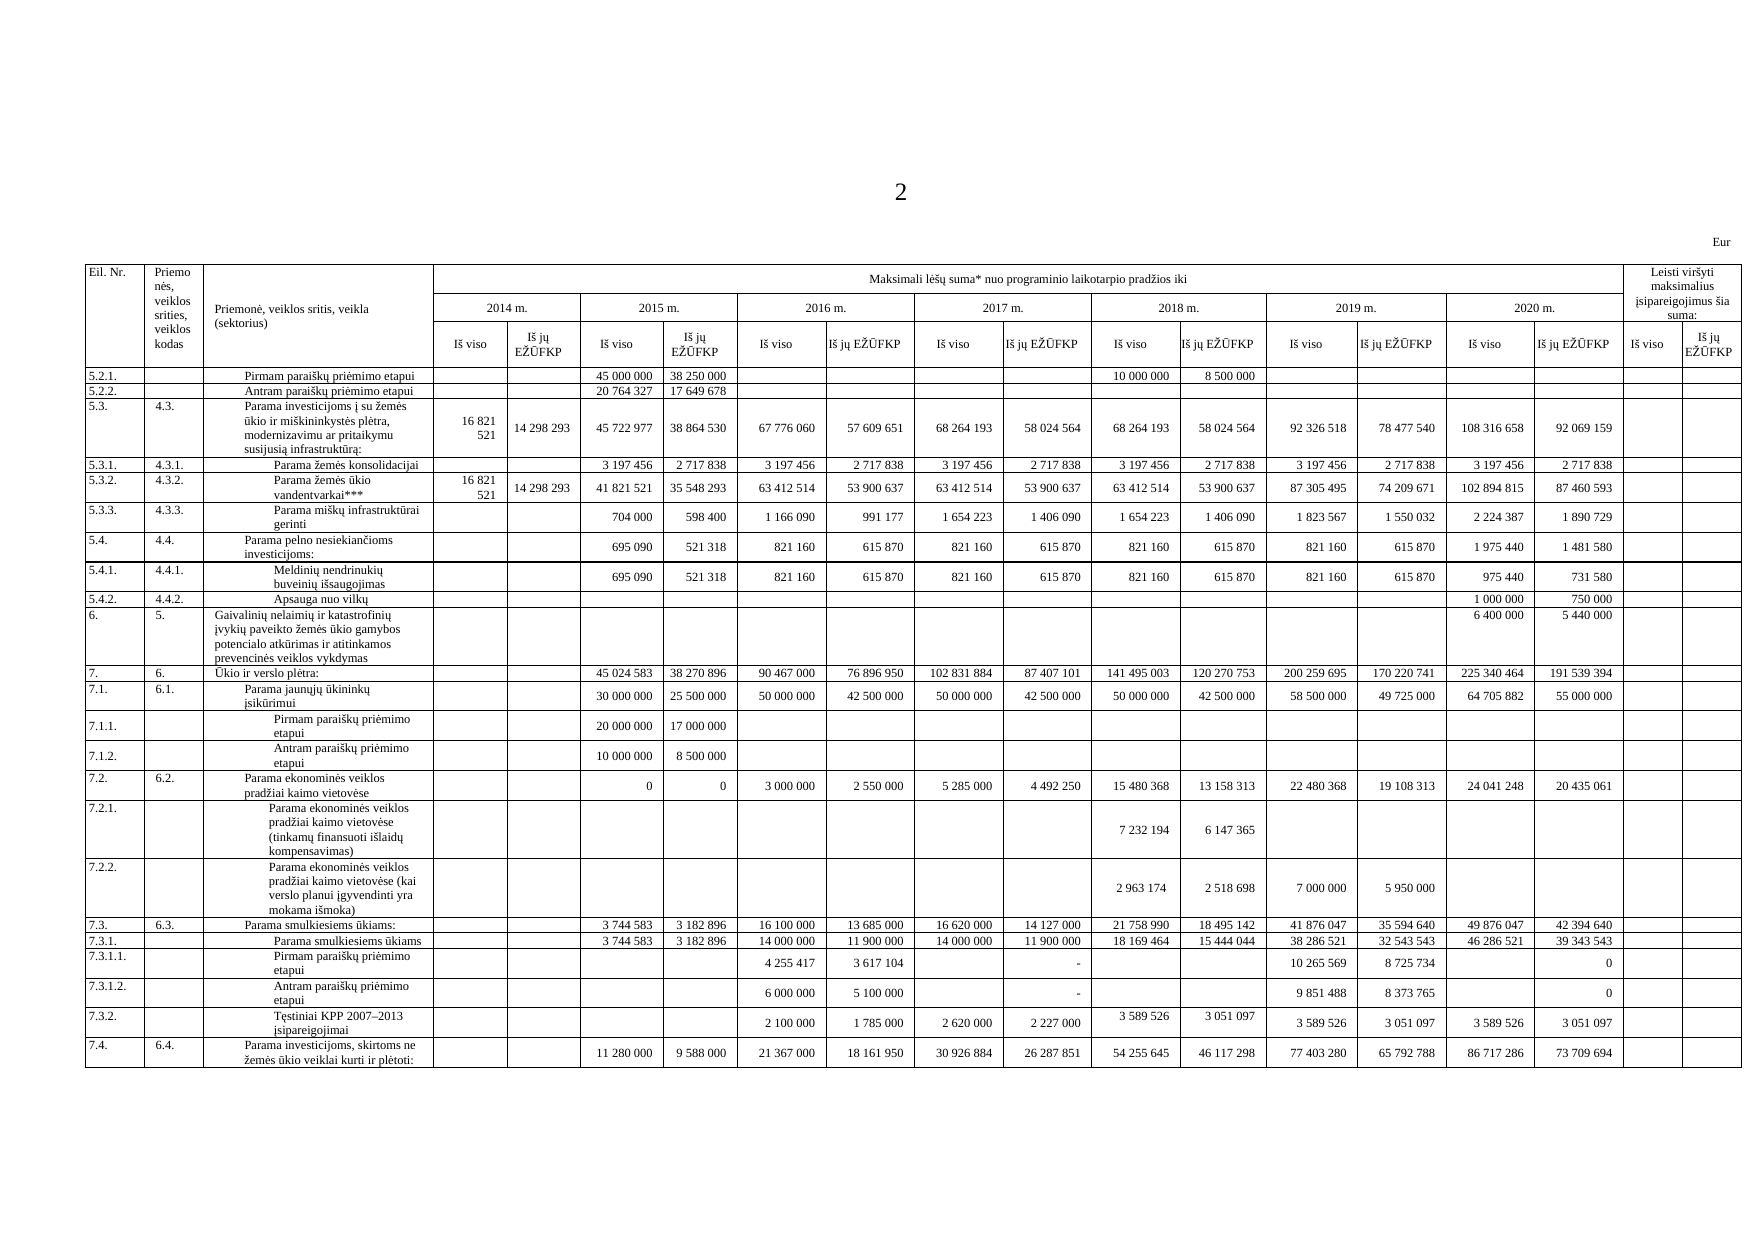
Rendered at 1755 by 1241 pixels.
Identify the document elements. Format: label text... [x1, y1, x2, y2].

table_cell [1004, 368, 1091, 383]
table_cell 3 197 456 [1092, 458, 1180, 472]
table_cell [508, 1038, 580, 1067]
table_cell 87 305 495 [1267, 473, 1357, 502]
table_cell 7.1.2. [86, 741, 144, 770]
table_cell 21 758 990 [1092, 918, 1180, 932]
table_cell 3 197 456 [915, 458, 1003, 472]
table_cell [827, 384, 914, 398]
table_cell [145, 949, 203, 977]
table_cell [1092, 608, 1180, 665]
table_cell 7.2.2. [86, 859, 144, 917]
table_cell [508, 711, 580, 740]
table_cell Iš viso [915, 322, 1003, 367]
table_cell [434, 503, 507, 532]
table_cell 45 000 000 [581, 368, 663, 383]
table_cell 58 500 000 [1267, 682, 1357, 710]
table_cell [1004, 384, 1091, 398]
table_cell 20 764 327 [581, 384, 663, 398]
table_cell 521 318 [664, 533, 737, 561]
table_header [826, 235, 914, 263]
table_cell 64 705 882 [1447, 682, 1534, 710]
table_cell [1624, 1038, 1682, 1067]
table_cell 2 100 000 [738, 1008, 826, 1037]
table_cell Maksimali lėšų suma* nuo programinio laikotarpio pradžios iki [434, 265, 1623, 293]
table_cell 1 406 090 [1004, 503, 1091, 532]
table_cell [1181, 741, 1266, 770]
table_cell - [1004, 979, 1091, 1007]
table_cell [1267, 592, 1357, 607]
table_cell 2 227 000 [1004, 1008, 1091, 1037]
table_cell [1092, 592, 1180, 607]
table_cell Iš viso [1267, 322, 1357, 367]
table_cell 2017 m. [915, 294, 1091, 321]
table_cell [1624, 503, 1682, 532]
table_cell 0 [1535, 979, 1623, 1007]
table_cell [1683, 801, 1741, 858]
table_cell 16 100 000 [738, 918, 826, 932]
table_cell [1004, 608, 1091, 665]
table_cell [434, 1038, 507, 1067]
table_cell [1535, 801, 1623, 858]
table_cell 21 367 000 [738, 1038, 826, 1067]
table_cell [1624, 949, 1682, 977]
table_cell 14 298 293 [508, 399, 580, 457]
table_cell 6.1. [145, 682, 203, 710]
table_cell 6. [145, 666, 203, 681]
table_cell [1267, 384, 1357, 398]
table_cell [1683, 473, 1741, 502]
table_cell [1004, 711, 1091, 740]
table_cell Parama smulkiesiems ūkiams [204, 933, 433, 948]
table_cell [1624, 1008, 1682, 1037]
table_cell [1683, 563, 1741, 591]
table_cell 22 480 368 [1267, 771, 1357, 800]
table_cell 7 232 194 [1092, 801, 1180, 858]
table_cell 49 876 047 [1447, 918, 1534, 932]
table_cell 7.3.1.2. [86, 979, 144, 1007]
table_cell 10 000 000 [581, 741, 663, 770]
table_cell [508, 682, 580, 710]
table_cell 3 197 456 [1447, 458, 1534, 472]
table_cell 5.4.1. [86, 563, 144, 591]
table_cell 14 127 000 [1004, 918, 1091, 932]
table_cell [508, 918, 580, 932]
table_cell 1 000 000 [1447, 592, 1534, 607]
table_cell 6.3. [145, 918, 203, 932]
table_cell 3 000 000 [738, 771, 826, 800]
table_cell Parama miškų infrastruktūrai gerinti [204, 503, 433, 532]
table_cell [1624, 533, 1682, 561]
table_cell 102 894 815 [1447, 473, 1534, 502]
table_cell 5 440 000 [1535, 608, 1623, 665]
table_cell 1 481 580 [1535, 533, 1623, 561]
table_cell 1 550 032 [1358, 503, 1446, 532]
table_cell 20 000 000 [581, 711, 663, 740]
table_cell [1267, 608, 1357, 665]
table_cell 5 100 000 [827, 979, 914, 1007]
table_cell [1535, 368, 1623, 383]
table_cell 821 160 [915, 533, 1003, 561]
table_cell 25 500 000 [664, 682, 737, 710]
table_cell Iš jų EŽŪFKP [664, 322, 737, 367]
table_cell Parama investicijoms į su žemės ūkio ir miškininkystės plėtra, modernizavimu ar pritaikymu susijusią infrastruktūrą: [204, 399, 433, 457]
table_cell 18 495 142 [1181, 918, 1266, 932]
table_cell 991 177 [827, 503, 914, 532]
table_cell 102 831 884 [915, 666, 1003, 681]
table_cell 45 722 977 [581, 399, 663, 457]
table_header [203, 235, 433, 263]
table_cell 704 000 [581, 503, 663, 532]
table_cell 46 117 298 [1181, 1038, 1266, 1067]
table_cell 821 160 [738, 533, 826, 561]
table_cell [1447, 384, 1534, 398]
table_cell [1683, 682, 1741, 710]
table_cell [1683, 592, 1741, 607]
table_cell [1683, 368, 1741, 383]
table_cell Iš viso [434, 322, 507, 367]
table_cell [1181, 384, 1266, 398]
table_cell 38 286 521 [1267, 933, 1357, 948]
table_cell [1624, 592, 1682, 607]
table_cell 6 147 365 [1181, 801, 1266, 858]
table_cell [827, 801, 914, 858]
table_cell 30 926 884 [915, 1038, 1003, 1067]
table_cell [508, 741, 580, 770]
table_cell Iš viso [581, 322, 663, 367]
table_cell [915, 592, 1003, 607]
table_cell 41 876 047 [1267, 918, 1357, 932]
table_cell [1358, 608, 1446, 665]
table_cell [738, 859, 826, 917]
table_cell [1004, 801, 1091, 858]
table_cell 3 051 097 [1181, 1008, 1266, 1037]
table_cell 38 270 896 [664, 666, 737, 681]
table_cell [1624, 711, 1682, 740]
table_cell 3 617 104 [827, 949, 914, 977]
table_cell 8 500 000 [664, 741, 737, 770]
table_cell 46 286 521 [1447, 933, 1534, 948]
table_cell Parama ekonominės veiklos pradžiai kaimo vietovėse (tinkamų finansuoti išlaidų kompensavimas) [204, 801, 433, 858]
table_cell 77 403 280 [1267, 1038, 1357, 1067]
table_cell 615 870 [1181, 563, 1266, 591]
table_cell 73 709 694 [1535, 1038, 1623, 1067]
table_cell [434, 608, 507, 665]
table_cell 8 500 000 [1181, 368, 1266, 383]
table_cell [508, 666, 580, 681]
table_cell 2 717 838 [1181, 458, 1266, 472]
table_cell [581, 979, 663, 1007]
table_cell 170 220 741 [1358, 666, 1446, 681]
table_cell 5 285 000 [915, 771, 1003, 800]
table_cell [508, 592, 580, 607]
table_cell [434, 563, 507, 591]
table_cell [738, 384, 826, 398]
table_cell 15 444 044 [1181, 933, 1266, 948]
table_cell 13 685 000 [827, 918, 914, 932]
table_cell Iš jų EŽŪFKP [508, 322, 580, 367]
table_cell [508, 859, 580, 917]
table_cell 11 900 000 [827, 933, 914, 948]
table_cell 695 090 [581, 533, 663, 561]
table_cell 53 900 637 [1004, 473, 1091, 502]
table_cell 821 160 [1267, 533, 1357, 561]
table_cell 16 821 521 [434, 473, 507, 502]
table_cell [1447, 801, 1534, 858]
table_cell [434, 458, 507, 472]
table_cell 10 000 000 [1092, 368, 1180, 383]
table_cell Pirmam paraiškų priėmimo etapui [204, 368, 433, 383]
table_cell 4.4. [145, 533, 203, 561]
table_cell 58 024 564 [1004, 399, 1091, 457]
table_cell 615 870 [1004, 533, 1091, 561]
table_cell Parama žemės konsolidacijai [204, 458, 433, 472]
table_cell Antram paraiškų priėmimo etapui [204, 979, 433, 1007]
table_cell [1624, 399, 1682, 457]
table_cell [434, 918, 507, 932]
table_cell 225 340 464 [1447, 666, 1534, 681]
table_cell [738, 368, 826, 383]
table_cell 2019 m. [1267, 294, 1446, 321]
table_cell 58 024 564 [1181, 399, 1266, 457]
table_cell 2 717 838 [1535, 458, 1623, 472]
table_cell [434, 979, 507, 1007]
table_cell 821 160 [915, 563, 1003, 591]
table_cell [1624, 979, 1682, 1007]
table_cell [1004, 741, 1091, 770]
table_cell Iš jų EŽŪFKP [1004, 322, 1091, 367]
table_cell 14 000 000 [915, 933, 1003, 948]
table_cell [1181, 592, 1266, 607]
table_cell [581, 1008, 663, 1037]
table_cell [1358, 741, 1446, 770]
table_cell Iš viso [738, 322, 826, 367]
table_cell [827, 368, 914, 383]
table_cell [508, 933, 580, 948]
table_cell [1624, 458, 1682, 472]
table_cell [1683, 949, 1741, 977]
table_cell 3 051 097 [1358, 1008, 1446, 1037]
table_cell [508, 563, 580, 591]
table_cell 67 776 060 [738, 399, 826, 457]
table_cell 2 717 838 [1358, 458, 1446, 472]
table_cell [434, 384, 507, 398]
table_cell 20 435 061 [1535, 771, 1623, 800]
table_cell [581, 592, 663, 607]
table_cell 615 870 [1004, 563, 1091, 591]
table_cell Parama jaunųjų ūkininkų įsikūrimui [204, 682, 433, 710]
table_cell Parama smulkiesiems ūkiams: [204, 918, 433, 932]
table_cell 87 407 101 [1004, 666, 1091, 681]
table_cell [581, 801, 663, 858]
table_header [1092, 235, 1180, 263]
table_cell [1181, 608, 1266, 665]
table_cell [1447, 711, 1534, 740]
table_cell [915, 801, 1003, 858]
table_cell 50 000 000 [915, 682, 1003, 710]
table_cell 3 197 456 [581, 458, 663, 472]
table_cell [1358, 368, 1446, 383]
table_header [1003, 235, 1092, 263]
table_cell 1 654 223 [1092, 503, 1180, 532]
table_cell [1447, 368, 1534, 383]
table_cell 120 270 753 [1181, 666, 1266, 681]
table_header [1358, 235, 1446, 263]
table_cell Priemonės, veiklos srities, veiklos kodas [145, 265, 203, 367]
table_cell [1358, 801, 1446, 858]
table_cell [1447, 949, 1534, 977]
table_cell [1683, 533, 1741, 561]
table_cell 3 182 896 [664, 918, 737, 932]
table_cell 8 373 765 [1358, 979, 1446, 1007]
table_cell Iš viso [1092, 322, 1180, 367]
table_cell 63 412 514 [915, 473, 1003, 502]
table_cell [738, 741, 826, 770]
table_cell 2 620 000 [915, 1008, 1003, 1037]
table_cell 41 821 521 [581, 473, 663, 502]
table_cell 7.3.1. [86, 933, 144, 948]
table_cell 821 160 [738, 563, 826, 591]
table_cell Apsauga nuo vilkų [204, 592, 433, 607]
table_cell 76 896 950 [827, 666, 914, 681]
table_cell 2 717 838 [1004, 458, 1091, 472]
table_cell [1092, 741, 1180, 770]
table_cell [664, 608, 737, 665]
table_cell [434, 682, 507, 710]
table_cell 63 412 514 [1092, 473, 1180, 502]
table_cell 7. [86, 666, 144, 681]
table_cell [1683, 859, 1741, 917]
table_header [737, 235, 826, 263]
table_cell 5.2.2. [86, 384, 144, 398]
table_cell [1447, 859, 1534, 917]
table_cell [1683, 771, 1741, 800]
table_cell [1683, 933, 1741, 948]
table_cell 14 298 293 [508, 473, 580, 502]
table_cell 5.3.2. [86, 473, 144, 502]
table_cell Parama ekonominės veiklos pradžiai kaimo vietovėse [204, 771, 433, 800]
table_cell [434, 949, 507, 977]
table_cell [1624, 563, 1682, 591]
table_cell 38 864 530 [664, 399, 737, 457]
table_cell [581, 949, 663, 977]
table_cell [1683, 608, 1741, 665]
table_cell 7.3.1.1. [86, 949, 144, 977]
table_header [1180, 235, 1266, 263]
table_cell 57 609 651 [827, 399, 914, 457]
table_cell 42 500 000 [827, 682, 914, 710]
table_cell [508, 368, 580, 383]
table_cell 6.2. [145, 771, 203, 800]
table_cell [1447, 741, 1534, 770]
table_cell [1358, 384, 1446, 398]
table_cell 1 785 000 [827, 1008, 914, 1037]
table_cell [1683, 384, 1741, 398]
table_cell [1181, 979, 1266, 1007]
table_cell [434, 771, 507, 800]
table_cell [1624, 859, 1682, 917]
table_cell 45 024 583 [581, 666, 663, 681]
table_cell [915, 741, 1003, 770]
table_cell 42 500 000 [1004, 682, 1091, 710]
table_cell Parama žemės ūkio vandentvarkai*** [204, 473, 433, 502]
table_cell [434, 933, 507, 948]
table_cell 141 495 003 [1092, 666, 1180, 681]
table_cell [915, 384, 1003, 398]
table_cell [827, 608, 914, 665]
table_cell [1358, 592, 1446, 607]
table_cell [1683, 399, 1741, 457]
table_cell 0 [581, 771, 663, 800]
table_cell [1181, 711, 1266, 740]
table_cell 1 975 440 [1447, 533, 1534, 561]
table_cell [1683, 1008, 1741, 1037]
table_cell Meldinių nendrinukių buveinių išsaugojimas [204, 563, 433, 591]
table_cell 87 460 593 [1535, 473, 1623, 502]
table_cell 53 900 637 [827, 473, 914, 502]
table_cell [827, 859, 914, 917]
table_cell Iš jų EŽŪFKP [1181, 322, 1266, 367]
table_cell 5.4.2. [86, 592, 144, 607]
table_cell 7.3. [86, 918, 144, 932]
table_cell 7.2.1. [86, 801, 144, 858]
table_cell [1683, 979, 1741, 1007]
table_cell 1 406 090 [1181, 503, 1266, 532]
table_cell [1535, 384, 1623, 398]
table_cell [1092, 711, 1180, 740]
table_cell 2 717 838 [827, 458, 914, 472]
table_cell 4.4.1. [145, 563, 203, 591]
table_cell 5.4. [86, 533, 144, 561]
table_cell 39 343 543 [1535, 933, 1623, 948]
table_cell 615 870 [1358, 563, 1446, 591]
table_cell [1683, 503, 1741, 532]
table_cell 975 440 [1447, 563, 1534, 591]
table_cell [434, 592, 507, 607]
table_cell 3 197 456 [1267, 458, 1357, 472]
table_cell 4.3.2. [145, 473, 203, 502]
table_cell 3 051 097 [1535, 1008, 1623, 1037]
table_cell [1624, 666, 1682, 681]
table_cell 63 412 514 [738, 473, 826, 502]
table_header Eur [1682, 235, 1741, 263]
table_cell 68 264 193 [915, 399, 1003, 457]
table_cell [1624, 801, 1682, 858]
table_cell [145, 384, 203, 398]
table_cell [508, 384, 580, 398]
table_cell 2 224 387 [1447, 503, 1534, 532]
table_cell Antram paraiškų priėmimo etapui [204, 741, 433, 770]
table_cell 9 851 488 [1267, 979, 1357, 1007]
table_cell Ūkio ir verslo plėtra: [204, 666, 433, 681]
table_cell 200 259 695 [1267, 666, 1357, 681]
table_header [915, 235, 1003, 263]
table_cell [1535, 859, 1623, 917]
table_cell 19 108 313 [1358, 771, 1446, 800]
table_cell 35 594 640 [1358, 918, 1446, 932]
table_cell [434, 666, 507, 681]
table_cell 32 543 543 [1358, 933, 1446, 948]
table_cell 2020 m. [1447, 294, 1623, 321]
table_cell [1624, 384, 1682, 398]
table_cell 14 000 000 [738, 933, 826, 948]
table_cell 750 000 [1535, 592, 1623, 607]
table_cell 17 000 000 [664, 711, 737, 740]
table_cell 1 890 729 [1535, 503, 1623, 532]
table_cell 3 589 526 [1092, 1008, 1180, 1037]
table_cell Iš jų EŽŪFKP [1683, 322, 1741, 367]
table_cell [145, 933, 203, 948]
table_cell 53 900 637 [1181, 473, 1266, 502]
table_cell 7.1. [86, 682, 144, 710]
table_cell [1624, 741, 1682, 770]
table_cell [434, 368, 507, 383]
table_cell 92 326 518 [1267, 399, 1357, 457]
table_cell 8 725 734 [1358, 949, 1446, 977]
table_cell 2014 m. [434, 294, 580, 321]
table_cell Iš jų EŽŪFKP [1358, 322, 1446, 367]
table_cell [664, 1008, 737, 1037]
table_header [1446, 235, 1535, 263]
table_cell [915, 608, 1003, 665]
table_cell [664, 801, 737, 858]
table_cell [915, 368, 1003, 383]
table_cell 50 000 000 [1092, 682, 1180, 710]
table_cell Antram paraiškų priėmimo etapui [204, 384, 433, 398]
table_cell 10 265 569 [1267, 949, 1357, 977]
table_cell Iš jų EŽŪFKP [827, 322, 914, 367]
table_cell 615 870 [827, 533, 914, 561]
table_cell 5.3.1. [86, 458, 144, 472]
table_cell [145, 368, 203, 383]
table_cell [664, 949, 737, 977]
table_cell [1004, 859, 1091, 917]
table_cell 49 725 000 [1358, 682, 1446, 710]
table_cell [145, 711, 203, 740]
table_cell Parama investicijoms, skirtoms ne žemės ūkio veiklai kurti ir plėtoti: [204, 1038, 433, 1067]
table_cell 2 518 698 [1181, 859, 1266, 917]
table_cell 18 161 950 [827, 1038, 914, 1067]
table_cell 55 000 000 [1535, 682, 1623, 710]
table_cell Iš viso [1624, 322, 1682, 367]
table_cell [1683, 711, 1741, 740]
table_cell [145, 801, 203, 858]
table_cell Parama ekonominės veiklos pradžiai kaimo vietovėse (kai verslo planui įgyvendinti yra mokama išmoka) [204, 859, 433, 917]
table_cell [664, 859, 737, 917]
table_cell [915, 711, 1003, 740]
table_cell 30 000 000 [581, 682, 663, 710]
table_cell 7.4. [86, 1038, 144, 1067]
table_cell Pirmam paraiškų priėmimo etapui [204, 949, 433, 977]
table_cell 24 041 248 [1447, 771, 1534, 800]
table_cell [1092, 979, 1180, 1007]
table_cell Tęstiniai KPP 2007–2013 įsipareigojimai [204, 1008, 433, 1037]
table_cell [1624, 473, 1682, 502]
table_cell 86 717 286 [1447, 1038, 1534, 1067]
table_cell [1181, 949, 1266, 977]
table_cell 3 182 896 [664, 933, 737, 948]
table_cell 9 588 000 [664, 1038, 737, 1067]
table_cell Leisti viršyti maksimalius įsipareigojimus šia suma: [1624, 265, 1741, 321]
table_cell [915, 979, 1003, 1007]
table_cell 0 [1535, 949, 1623, 977]
table_cell [1624, 368, 1682, 383]
table_cell [827, 741, 914, 770]
table_cell [827, 592, 914, 607]
table_cell [508, 949, 580, 977]
table_cell 7.2. [86, 771, 144, 800]
table_cell [145, 979, 203, 1007]
table_cell [434, 741, 507, 770]
table_cell [434, 859, 507, 917]
table_cell 5.3. [86, 399, 144, 457]
table_header [1535, 235, 1623, 263]
table_cell [581, 608, 663, 665]
table_cell 4 492 250 [1004, 771, 1091, 800]
table_header [85, 235, 144, 263]
table_cell Parama pelno nesiekiančioms investicijoms: [204, 533, 433, 561]
table_cell 6.4. [145, 1038, 203, 1067]
table_cell 54 255 645 [1092, 1038, 1180, 1067]
table_cell [1267, 801, 1357, 858]
table_cell [1535, 741, 1623, 770]
table_cell [581, 859, 663, 917]
table_cell 6 400 000 [1447, 608, 1534, 665]
table_cell 2 717 838 [664, 458, 737, 472]
table_cell 35 548 293 [664, 473, 737, 502]
table_cell [1624, 918, 1682, 932]
table_cell 191 539 394 [1535, 666, 1623, 681]
table_cell 3 744 583 [581, 918, 663, 932]
table_cell [1683, 1038, 1741, 1067]
table_cell [1624, 682, 1682, 710]
table_cell [915, 859, 1003, 917]
table_cell Iš jų EŽŪFKP [1535, 322, 1623, 367]
table_cell - [1004, 949, 1091, 977]
table_cell 2 963 174 [1092, 859, 1180, 917]
table_cell [508, 608, 580, 665]
table_cell 5. [145, 608, 203, 665]
table_cell 3 744 583 [581, 933, 663, 948]
table_cell 13 158 313 [1181, 771, 1266, 800]
table_cell [434, 533, 507, 561]
table_cell [508, 533, 580, 561]
table_cell 11 280 000 [581, 1038, 663, 1067]
table_cell 2016 m. [738, 294, 914, 321]
table_cell 615 870 [827, 563, 914, 591]
table_cell 4.3.1. [145, 458, 203, 472]
table_cell 4.3.3. [145, 503, 203, 532]
table_cell 5.3.3. [86, 503, 144, 532]
table_cell 65 792 788 [1358, 1038, 1446, 1067]
table_cell [508, 979, 580, 1007]
table_cell 2015 m. [581, 294, 737, 321]
table_header [144, 235, 203, 263]
table_cell 821 160 [1267, 563, 1357, 591]
table_cell [664, 979, 737, 1007]
table_cell [1683, 918, 1741, 932]
table_cell 26 287 851 [1004, 1038, 1091, 1067]
table_cell 1 654 223 [915, 503, 1003, 532]
table_cell [827, 711, 914, 740]
table_cell 5 950 000 [1358, 859, 1446, 917]
table_cell [508, 801, 580, 858]
table_cell 16 620 000 [915, 918, 1003, 932]
table_cell [664, 592, 737, 607]
table_cell [738, 801, 826, 858]
table_cell 42 394 640 [1535, 918, 1623, 932]
table_cell [1267, 711, 1357, 740]
table_cell [738, 608, 826, 665]
table_cell Eil. Nr. [86, 265, 144, 367]
table_cell 695 090 [581, 563, 663, 591]
table_cell 0 [664, 771, 737, 800]
table_cell 4.4.2. [145, 592, 203, 607]
table_cell [1624, 933, 1682, 948]
table_cell [1267, 368, 1357, 383]
table_cell 615 870 [1181, 533, 1266, 561]
table_cell 7 000 000 [1267, 859, 1357, 917]
table_cell 92 069 159 [1535, 399, 1623, 457]
table_cell 521 318 [664, 563, 737, 591]
table_cell 108 316 658 [1447, 399, 1534, 457]
table_cell [1092, 949, 1180, 977]
table_cell 6 000 000 [738, 979, 826, 1007]
table_cell 16 821 521 [434, 399, 507, 457]
table_cell [1092, 384, 1180, 398]
table_cell [434, 711, 507, 740]
table_cell [508, 1008, 580, 1037]
table_cell 2018 m. [1092, 294, 1266, 321]
table_cell [434, 801, 507, 858]
table_cell [738, 592, 826, 607]
table_cell [915, 949, 1003, 977]
table_cell 42 500 000 [1181, 682, 1266, 710]
table_cell Iš viso [1447, 322, 1534, 367]
table_header [1623, 235, 1682, 263]
table_cell 78 477 540 [1358, 399, 1446, 457]
table_cell 7.1.1. [86, 711, 144, 740]
table_cell 821 160 [1092, 563, 1180, 591]
table_cell 821 160 [1092, 533, 1180, 561]
table_cell 17 649 678 [664, 384, 737, 398]
table_cell Pirmam paraiškų priėmimo etapui [204, 711, 433, 740]
table_cell [1004, 592, 1091, 607]
table_cell 15 480 368 [1092, 771, 1180, 800]
table_cell 1 823 567 [1267, 503, 1357, 532]
table_cell [145, 859, 203, 917]
table_cell 615 870 [1358, 533, 1446, 561]
table_cell 7.3.2. [86, 1008, 144, 1037]
table_cell 68 264 193 [1092, 399, 1180, 457]
table_cell [1447, 979, 1534, 1007]
table_cell 598 400 [664, 503, 737, 532]
table_cell 731 580 [1535, 563, 1623, 591]
table_cell 50 000 000 [738, 682, 826, 710]
table_cell 5.2.1. [86, 368, 144, 383]
table_cell 38 250 000 [664, 368, 737, 383]
table_cell 74 209 671 [1358, 473, 1446, 502]
table_cell [1683, 458, 1741, 472]
table_cell Gaivalinių nelaimių ir katastrofinių įvykių paveikto žemės ūkio gamybos potencialo atkūrimas ir atitinkamos prevencinės veiklos vykdymas [204, 608, 433, 665]
table_cell 3 589 526 [1447, 1008, 1534, 1037]
table_cell Priemonė, veiklos sritis, veikla (sektorius) [204, 265, 433, 367]
table_cell [1267, 741, 1357, 770]
table_cell [1624, 608, 1682, 665]
table_cell [1683, 666, 1741, 681]
table_header [433, 235, 737, 263]
table_cell 2 550 000 [827, 771, 914, 800]
table_cell [1683, 741, 1741, 770]
table_cell [508, 458, 580, 472]
table_cell [738, 711, 826, 740]
table_cell [145, 1008, 203, 1037]
table_cell 3 589 526 [1267, 1008, 1357, 1037]
table_cell [508, 771, 580, 800]
table_cell 6. [86, 608, 144, 665]
table_cell 4.3. [145, 399, 203, 457]
table_cell [145, 741, 203, 770]
table_cell 4 255 417 [738, 949, 826, 977]
table_cell [508, 503, 580, 532]
table_cell [434, 1008, 507, 1037]
table_cell [1535, 711, 1623, 740]
table_cell 1 166 090 [738, 503, 826, 532]
table_cell 18 169 464 [1092, 933, 1180, 948]
table_cell 3 197 456 [738, 458, 826, 472]
table_cell [1358, 711, 1446, 740]
table_cell [1624, 771, 1682, 800]
table_cell 90 467 000 [738, 666, 826, 681]
table_header [1266, 235, 1357, 263]
table_cell 11 900 000 [1004, 933, 1091, 948]
